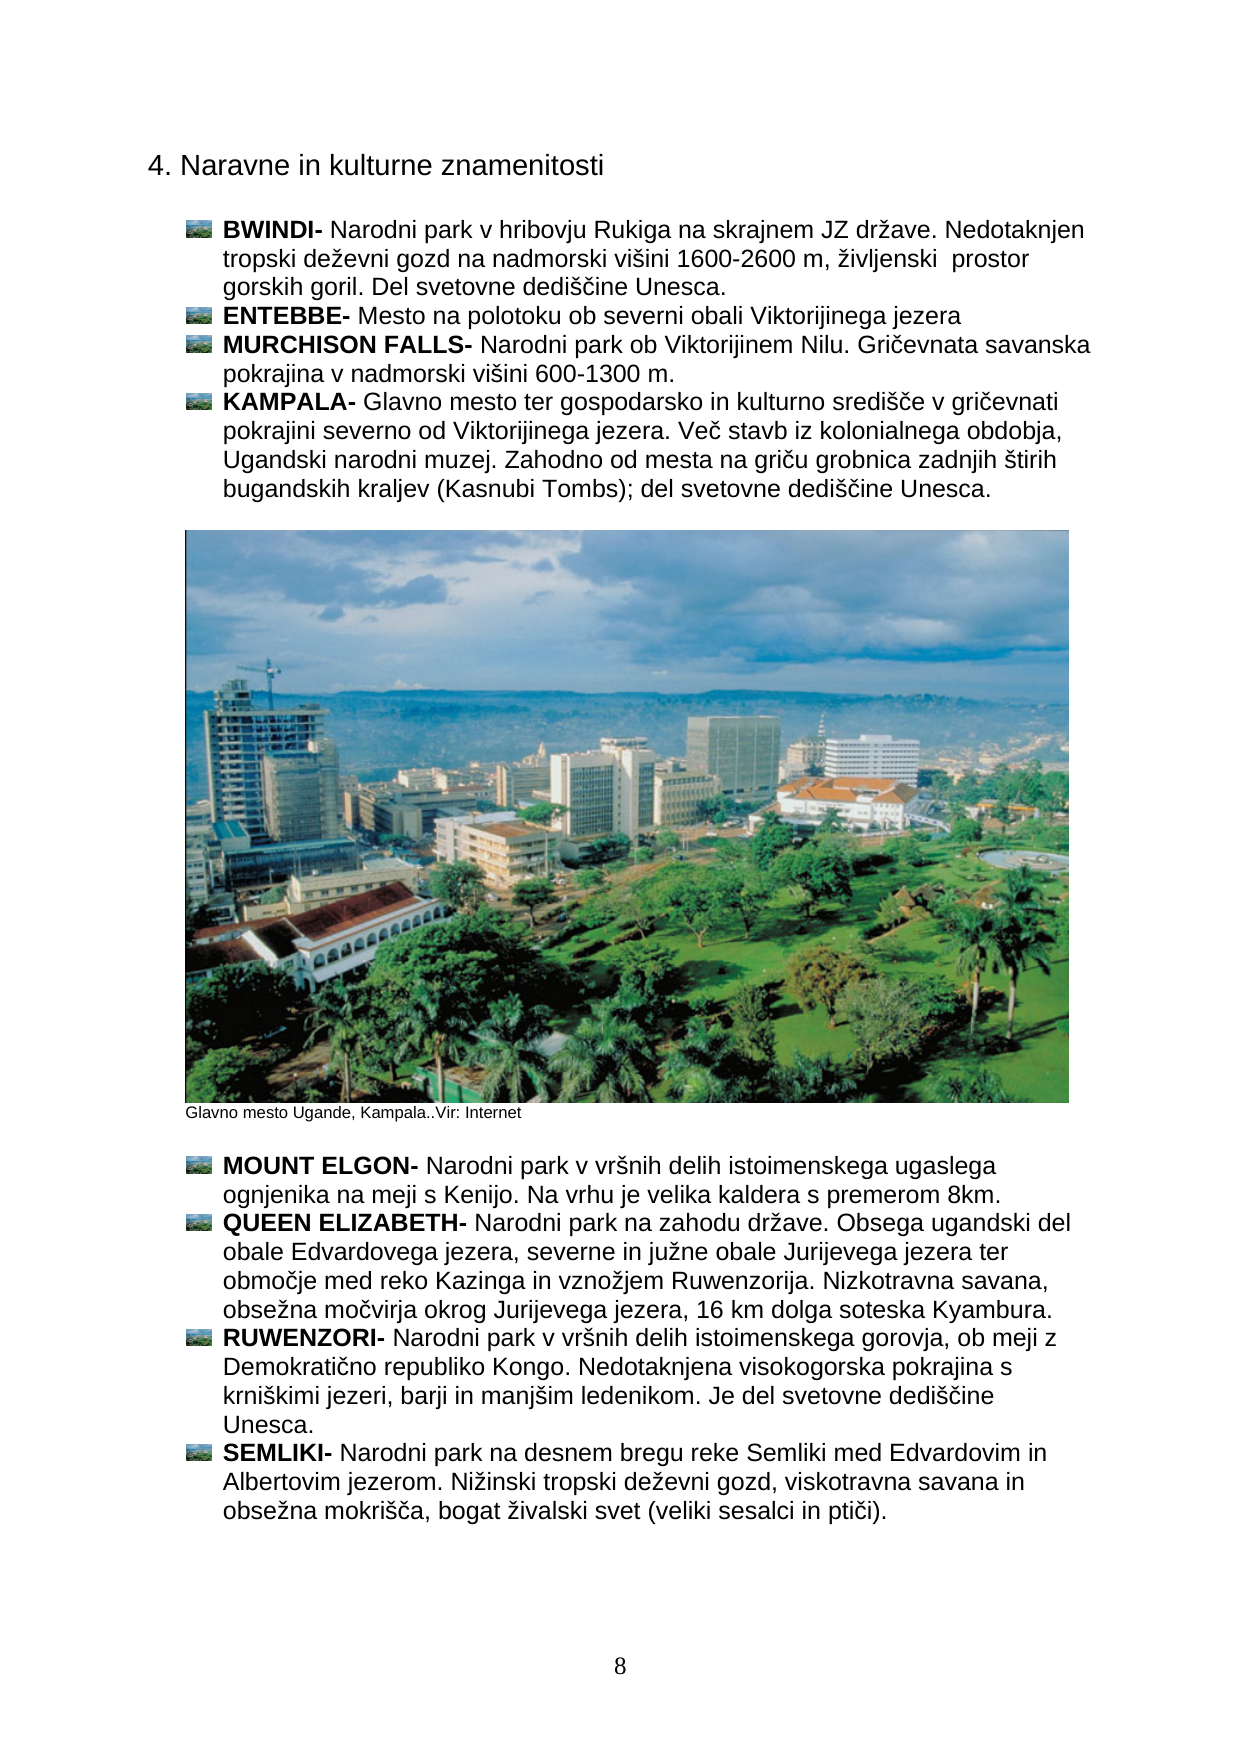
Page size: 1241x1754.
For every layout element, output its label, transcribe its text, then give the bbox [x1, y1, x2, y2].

picture [186, 393, 212, 410]
list MOUNT ELGON- Narodni park v vršnih delih istoimenskega ugaslega ognjenika na meji s Kenijo. Na vrhu je velika kaldera s premerom 8km. [185, 1151, 1092, 1208]
picture [186, 220, 212, 238]
text 4. Naravne in kulturne znamenitosti [148, 148, 1092, 181]
text Glavno mesto Ugande, Kampala..Vir: Internet [185, 1103, 1092, 1122]
list KAMPALA- Glavno mesto ter gospodarsko in kulturno središče v gričevnati pokrajini severno od Viktorijinega jezera. Več stavb iz kolonialnega obdobja, Ugandski narodni muzej. Zahodno od mesta na griču grobnica zadnjih štirih bugandskih kraljev (Kasnubi Tombs); del svetovne dediščine Unesca. [185, 387, 1092, 502]
picture [185, 530, 1069, 1103]
picture [186, 307, 212, 324]
picture [186, 1156, 212, 1174]
list SEMLIKI- Narodni park na desnem bregu reke Semliki med Edvardovim in Albertovim jezerom. Nižinski tropski deževni gozd, viskotravna savana in obsežna mokrišča, bogat živalski svet (veliki sesalci in ptiči). [185, 1438, 1092, 1525]
list QUEEN ELIZABETH- Narodni park na zahodu države. Obsega ugandski del obale Edvardovega jezera, severne in južne obale Jurijevega jezera ter območje med reko Kazinga in vznožjem Ruwenzorija. Nizkotravna savana, obsežna močvirja okrog Jurijevega jezera, 16 km dolga soteska Kyambura. [185, 1208, 1092, 1323]
list ENTEBBE- Mesto na polotoku ob severni obali Viktorijinega jezera [185, 301, 1092, 330]
picture [186, 1214, 212, 1231]
picture [186, 335, 212, 353]
list RUWENZORI- Narodni park v vršnih delih istoimenskega gorovja, ob meji z Demokratično republiko Kongo. Nedotaknjena visokogorska pokrajina s krniškimi jezeri, barji in manjšim ledenikom. Je del svetovne dediščine Unesca. [185, 1323, 1092, 1438]
list MURCHISON FALLS- Narodni park ob Viktorijinem Nilu. Gričevnata savanska pokrajina v nadmorski višini 600-1300 m. [185, 330, 1092, 387]
picture [186, 1329, 212, 1346]
picture [186, 1444, 212, 1461]
list BWINDI- Narodni park v hribovju Rukiga na skrajnem JZ države. Nedotaknjen tropski deževni gozd na nadmorski višini 1600-2600 m, življenski prostor gorskih goril. Del svetovne dediščine Unesca. [185, 215, 1092, 301]
